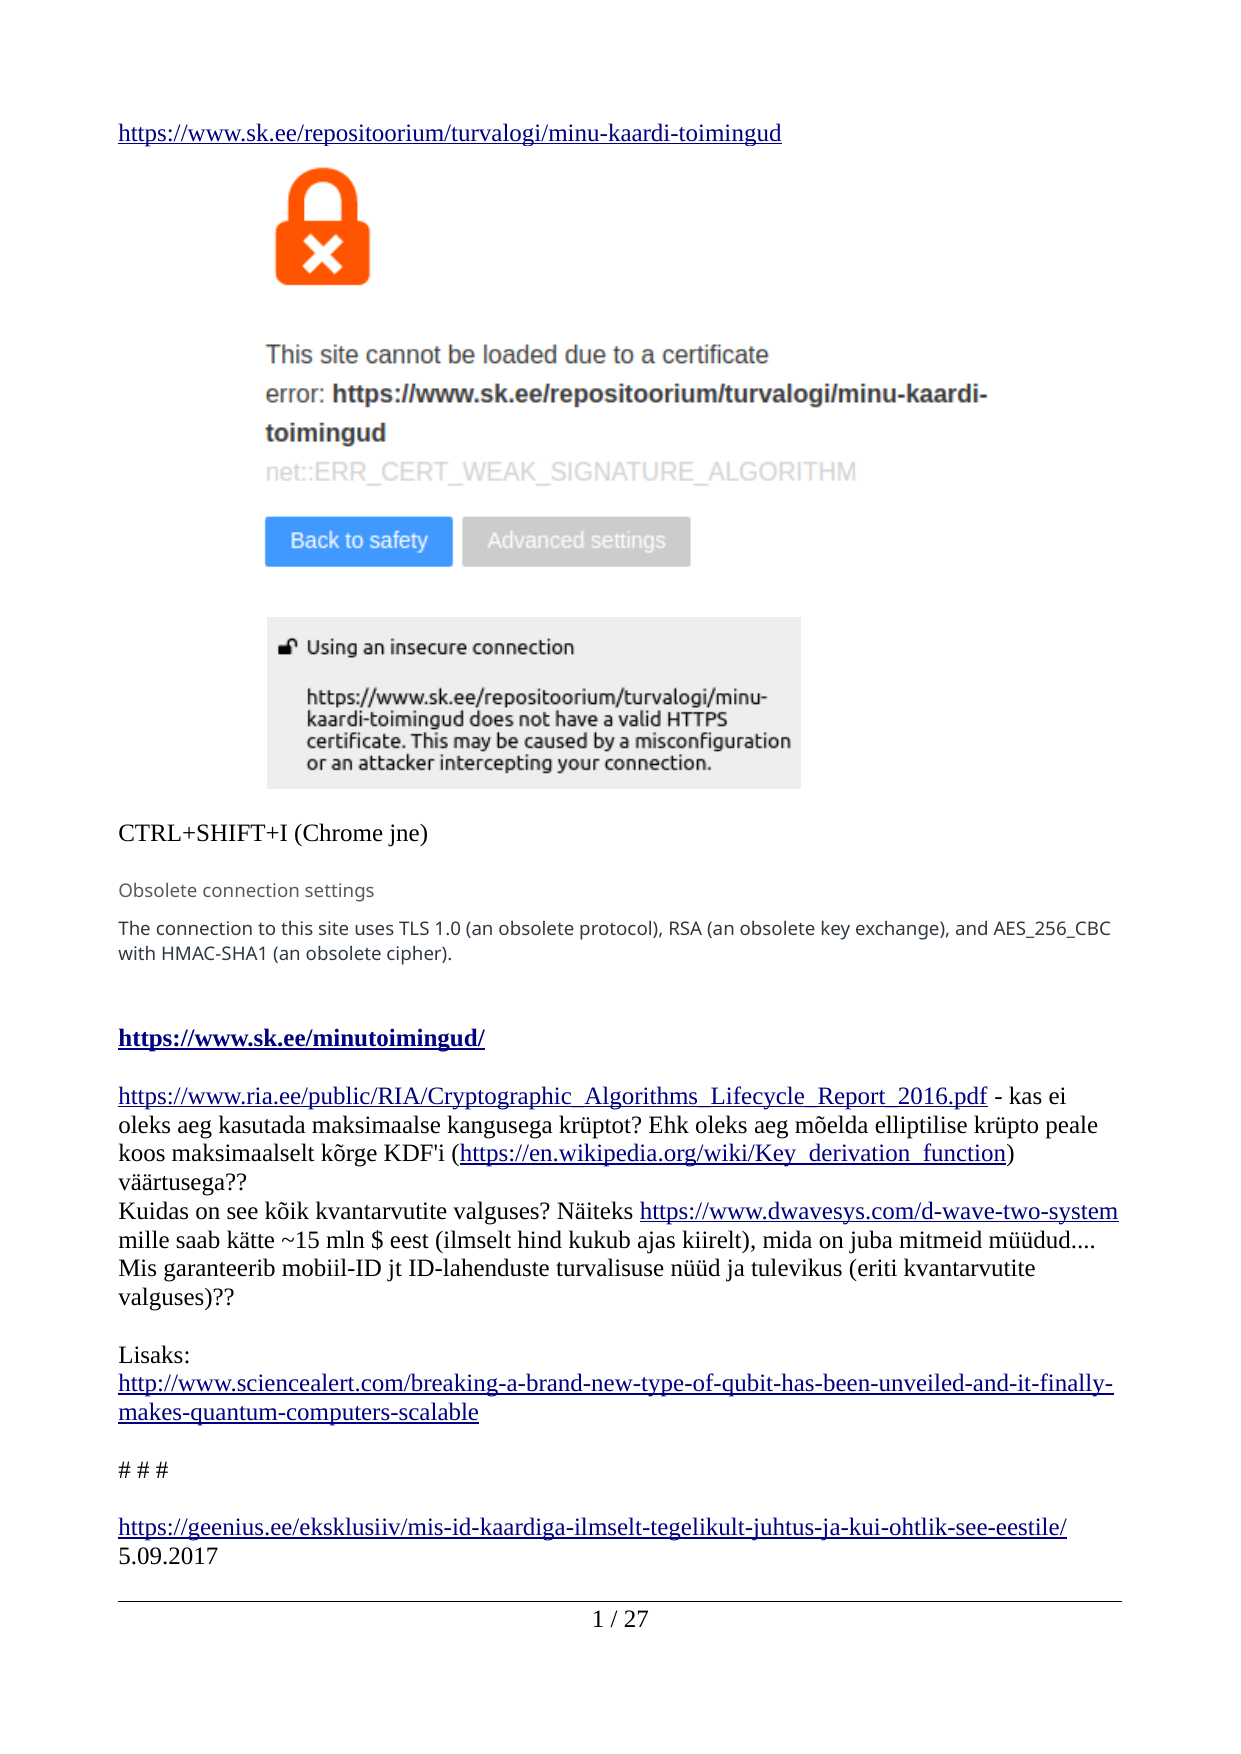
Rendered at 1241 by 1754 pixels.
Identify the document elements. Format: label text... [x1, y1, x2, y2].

text Lisaks: [118, 1340, 1122, 1368]
text https://www.sk.ee/minutoimingud/ [118, 1023, 1122, 1052]
text https://www.ria.ee/public/RIA/Cryptographic_Algorithms_Lifecycle_Report_2016.pdf - kas ei oleks aeg kasutada maksimaalse kangusega krüptot? Ehk oleks aeg mõelda elliptilise krüpto peale koos maksimaalselt kõrge KDF'i (https://en.wikipedia.org/wiki/Key_derivation_function) väärtusega?? [118, 1081, 1122, 1196]
picture [267, 617, 802, 789]
text Kuidas on see kõik kvantarvutite valguses? Näiteks https://www.dwavesys.com/d-wave-two-system mille saab kätte ~15 mln $ eest (ilmselt hind kukub ajas kiirelt), mida on juba mitmeid müüdud.... [118, 1196, 1122, 1253]
text https://www.sk.ee/repositoorium/turvalogi/minu-kaardi-toimingud [118, 118, 1122, 147]
text https://geenius.ee/eksklusiiv/mis-id-kaardiga-ilmselt-tegelikult-juhtus-ja-kui-ohtlik-see-eestile/ [118, 1512, 1122, 1541]
text CTRL+SHIFT+I (Chrome jne) [118, 818, 1122, 847]
text 5.09.2017 [118, 1541, 1122, 1570]
text Obsolete connection settings [118, 877, 1122, 902]
text The connection to this site uses TLS 1.0 (an obsolete protocol), RSA (an obsolete key exchange), and AES_256_CBC with HMAC-SHA1 (an obsolete cipher). [118, 915, 1122, 966]
text Mis garanteerib mobiil-ID jt ID-lahenduste turvalisuse nüüd ja tulevikus (eriti kvantarvutite valguses)?? [118, 1253, 1122, 1311]
text http://www.sciencealert.com/breaking-a-brand-new-type-of-qubit-has-been-unveiled-and-it-finally-makes-quantum-computers-scalable [118, 1368, 1122, 1426]
text # # # [118, 1455, 1122, 1483]
picture [231, 146, 1010, 589]
